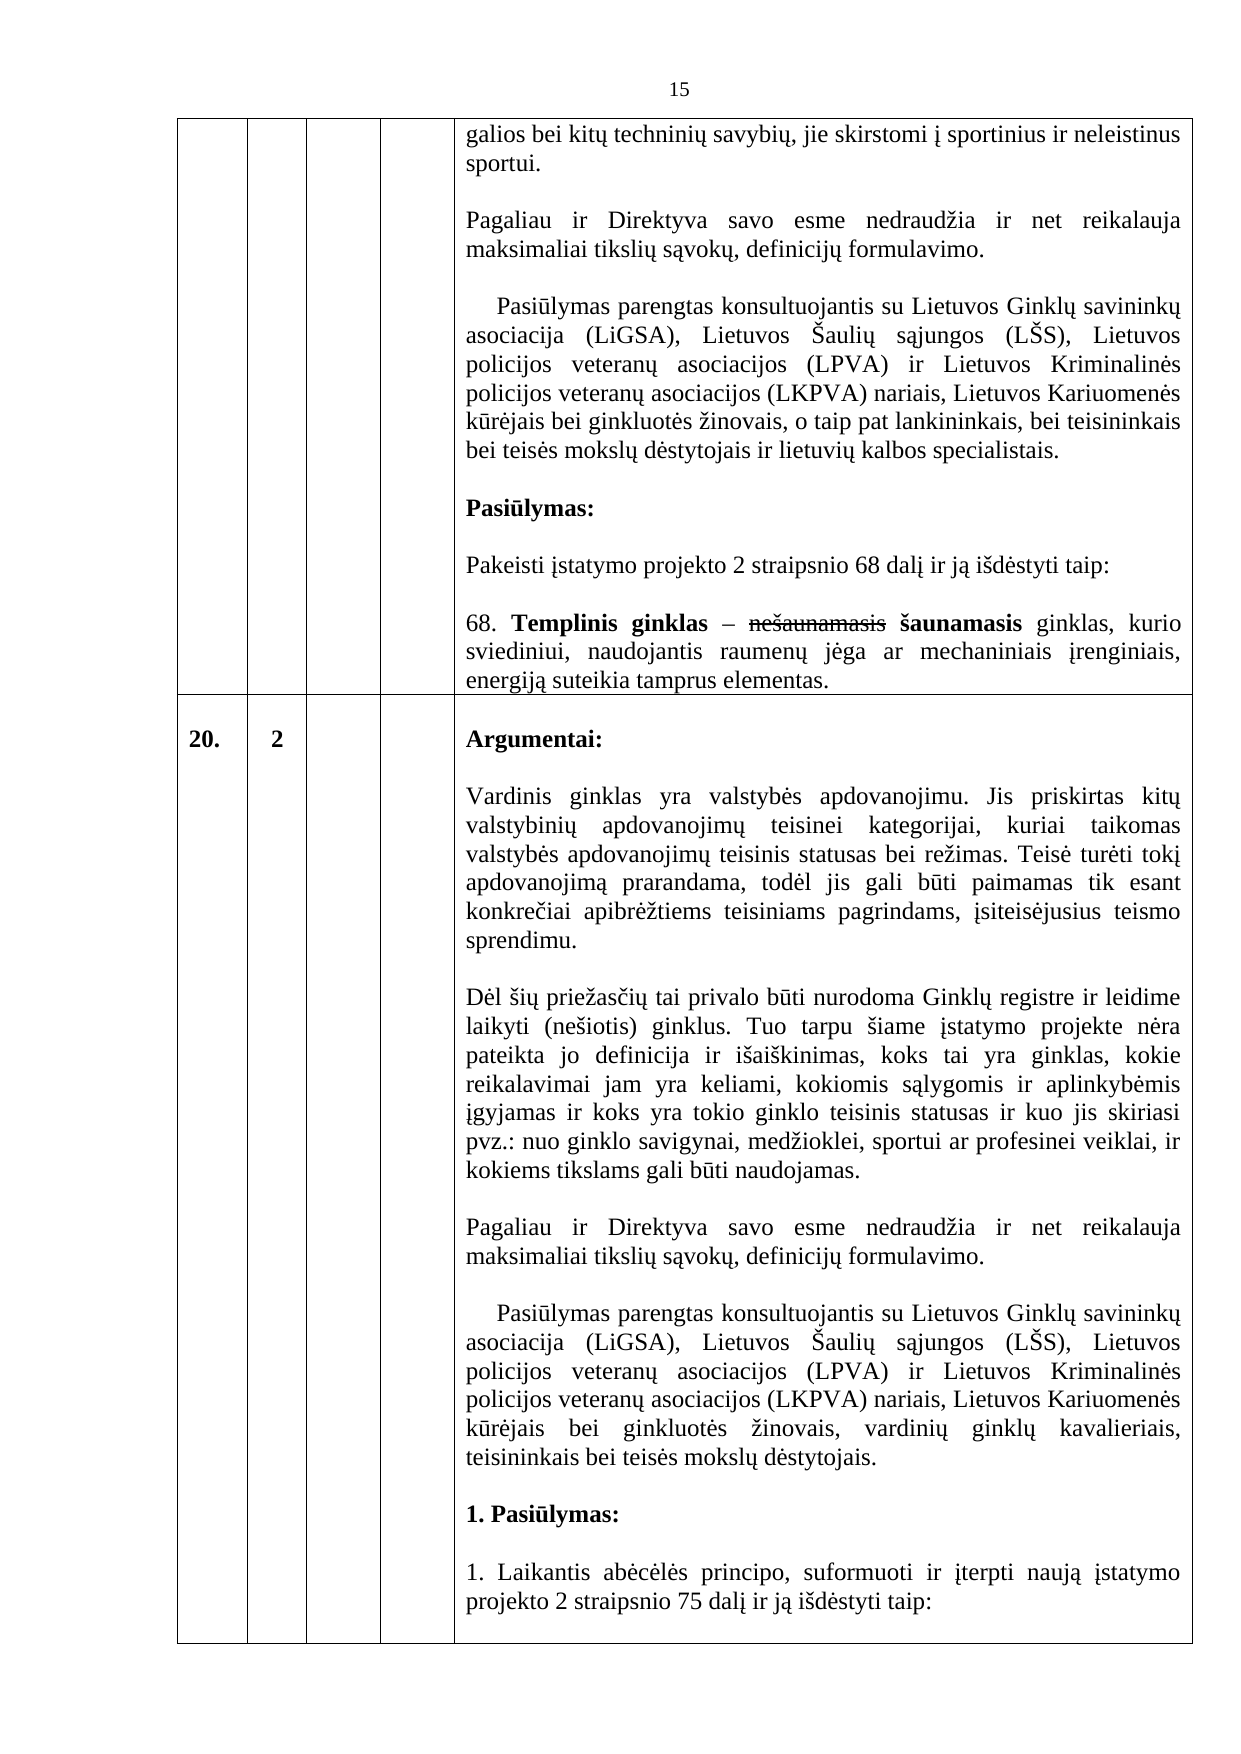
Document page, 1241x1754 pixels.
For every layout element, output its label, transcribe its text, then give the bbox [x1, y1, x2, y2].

table_cell 20. [178, 695, 247, 1643]
table_cell [307, 119, 380, 694]
table_cell Argumentai: Vardinis ginklas yra valstybės apdovanojimu. Jis priskirtas kitų valstybinių apdovanojimų teisinei kategorijai, kuriai taikomas valstybės apdovanojimų teisinis statusas bei režimas. Teisė turėti tokį apdovanojimą prarandama, todėl jis gali būti paimamas tik esant konkrečiai apibrėžtiems teisiniams pagrindams, įsiteisėjusius teismo sprendimu. Dėl šių priežasčių tai privalo būti nurodoma Ginklų registre ir leidime laikyti (nešiotis) ginklus. Tuo tarpu šiame įstatymo projekte nėra pateikta jo definicija ir išaiškinimas, koks tai yra ginklas, kokie reikalavimai jam yra keliami, kokiomis sąlygomis ir aplinkybėmis įgyjamas ir koks yra tokio ginklo teisinis statusas ir kuo jis skiriasi pvz.: nuo ginklo savigynai, medžioklei, sportui ar profesinei veiklai, ir kokiems tikslams gali būti naudojamas. Pagaliau ir Direktyva savo esme nedraudžia ir net reikalauja maksimaliai tikslių sąvokų, definicijų formulavimo. Pasiūlymas parengtas konsultuojantis su Lietuvos Ginklų savininkų asociacija (LiGSA), Lietuvos Šaulių sąjungos (LŠS), Lietuvos policijos veteranų asociacijos (LPVA) ir Lietuvos Kriminalinės policijos veteranų asociacijos (LKPVA) nariais, Lietuvos Kariuomenės kūrėjais bei ginkluotės žinovais, vardinių ginklų kavalieriais, teisininkais bei teisės mokslų dėstytojais. 1. Pasiūlymas: 1. Laikantis abėcėlės principo, suformuoti ir įterpti naują įstatymo projekto 2 straipsnio 75 dalį ir ją išdėstyti taip: [455, 695, 1192, 1643]
table_cell [381, 695, 454, 1643]
table_cell [381, 119, 454, 694]
table_cell [248, 119, 306, 694]
table_cell [178, 119, 247, 694]
table_cell [307, 695, 380, 1643]
table_cell 2 [248, 695, 306, 1643]
table_cell galios bei kitų techninių savybių, jie skirstomi į sportinius ir neleistinus sportui. Pagaliau ir Direktyva savo esme nedraudžia ir net reikalauja maksimaliai tikslių sąvokų, definicijų formulavimo. Pasiūlymas parengtas konsultuojantis su Lietuvos Ginklų savininkų asociacija (LiGSA), Lietuvos Šaulių sąjungos (LŠS), Lietuvos policijos veteranų asociacijos (LPVA) ir Lietuvos Kriminalinės policijos veteranų asociacijos (LKPVA) nariais, Lietuvos Kariuomenės kūrėjais bei ginkluotės žinovais, o taip pat lankininkais, bei teisininkais bei teisės mokslų dėstytojais ir lietuvių kalbos specialistais. Pasiūlymas: Pakeisti įstatymo projekto 2 straipsnio 68 dalį ir ją išdėstyti taip: 68. Templinis ginklas – nešaunamasis šaunamasis ginklas, kurio sviediniui, naudojantis raumenų jėga ar mechaniniais įrenginiais, energiją suteikia tamprus elementas. [455, 119, 1192, 694]
